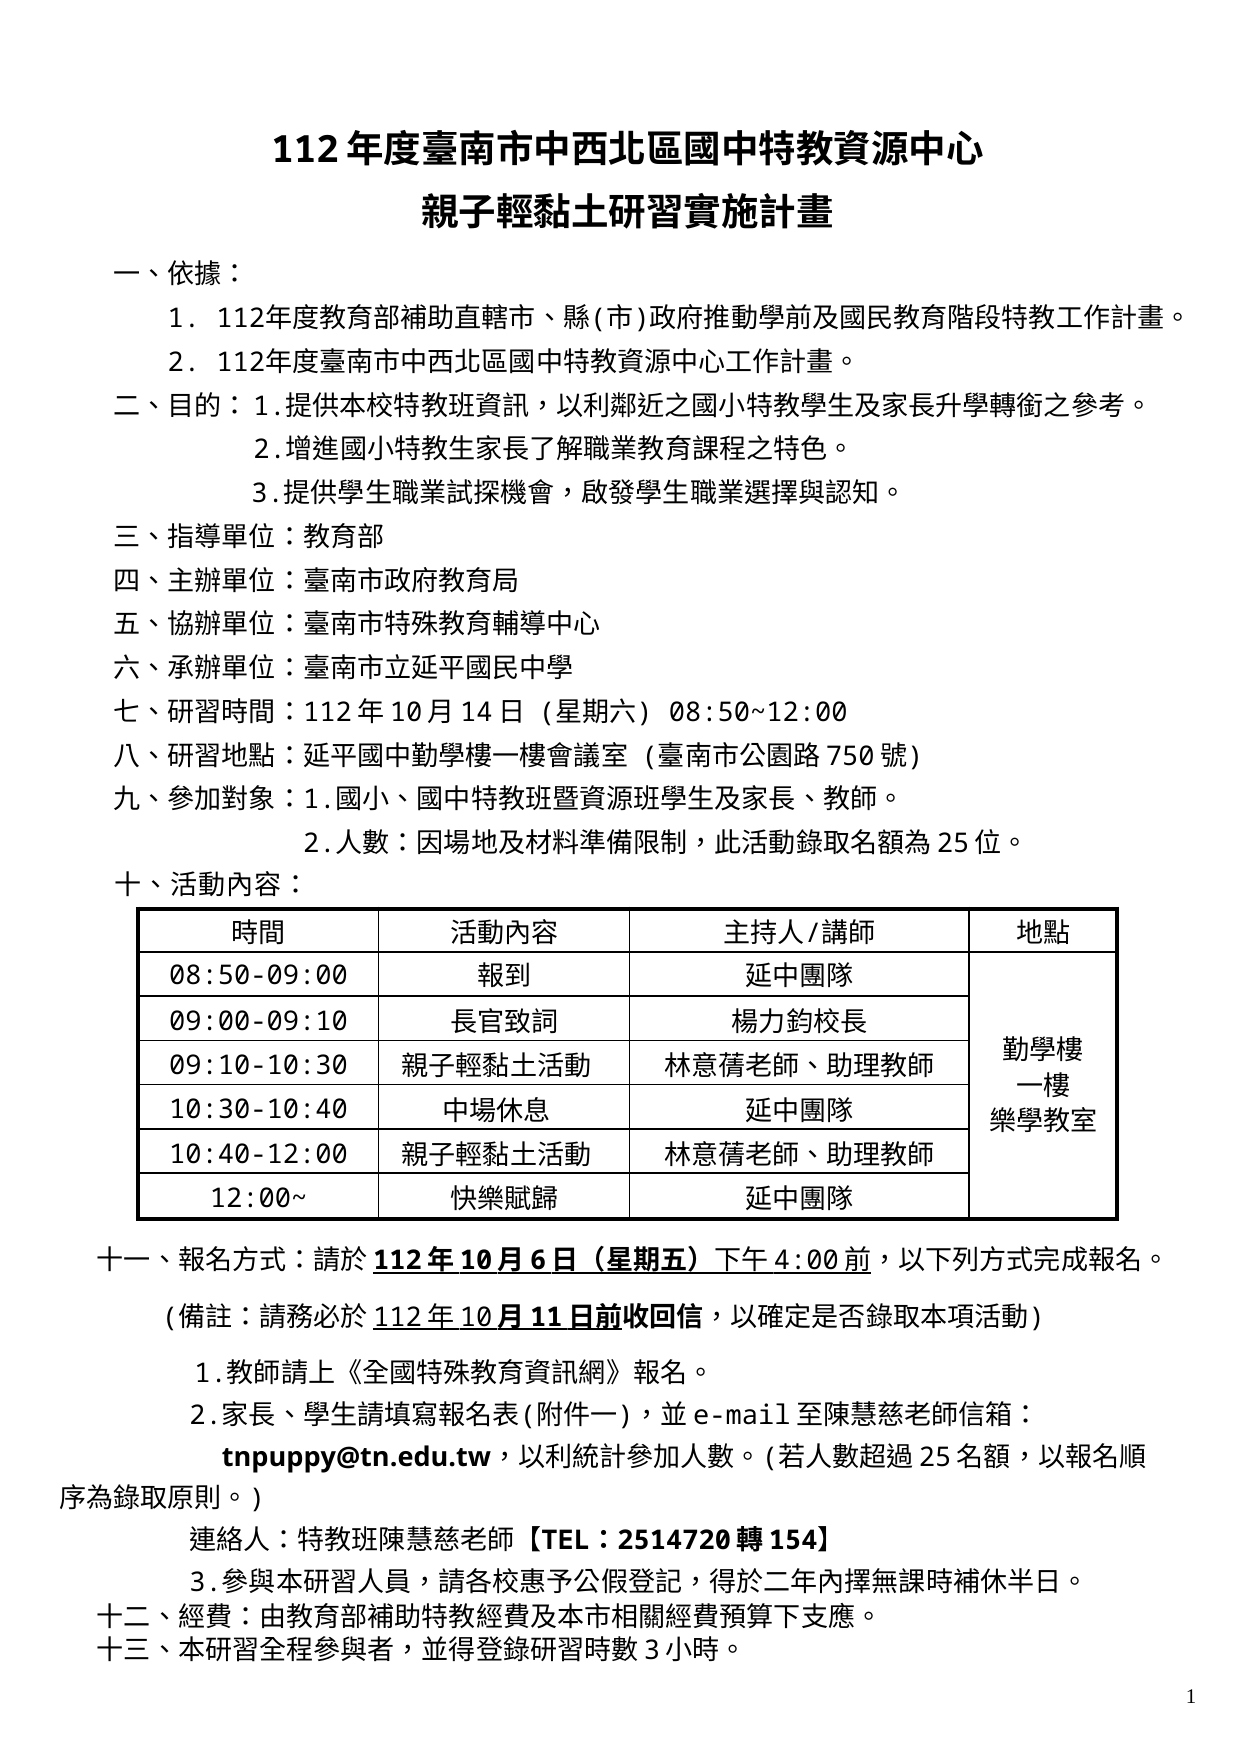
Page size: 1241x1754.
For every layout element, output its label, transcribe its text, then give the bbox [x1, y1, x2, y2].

text 六、承辦單位：臺南市立延平國民中學 [59, 642, 1164, 686]
text 1. 112年度教育部補助直轄市、縣(市)政府推動學前及國民教育階段特教工作計畫。 [59, 292, 1196, 336]
table_header 時間 [140, 911, 378, 951]
table_cell 延中團隊 [630, 1085, 968, 1128]
text 七、研習時間：112年10月14日 (星期六) 08:50~12:00 [59, 686, 1164, 730]
text 九、參加對象：1.國小、國中特教班暨資源班學生及家長、教師。 [59, 774, 1164, 817]
text tnpuppy@tn.edu.tw，以利統計參加人數。(若人數超過25名額，以報名順序為錄取原則。) [59, 1433, 1164, 1516]
text 2.增進國小特教生家長了解職業教育課程之特色。 [253, 424, 1196, 467]
table_cell 林意蒨老師、助理教師 [630, 1041, 968, 1084]
table_cell 親子輕黏土活動 [379, 1041, 629, 1084]
text 十三、本研習全程參與者，並得登錄研習時數3小時。 [97, 1633, 1164, 1666]
text 3.提供學生職業試探機會，啟發學生職業選擇與認知。 [137, 467, 1196, 511]
text 112年度臺南市中西北區國中特教資源中心 [59, 105, 1196, 167]
text 2. 112年度臺南市中西北區國中特教資源中心工作計畫。 [59, 336, 1196, 380]
table_cell 10:30-10:40 [140, 1085, 378, 1128]
table_cell 長官致詞 [379, 997, 629, 1039]
text 五、協辦單位：臺南市特殊教育輔導中心 [59, 599, 1164, 642]
text 親子輕黏土研習實施計畫 [59, 167, 1196, 230]
table_header 主持人/講師 [630, 911, 968, 951]
text 十、活動內容： [97, 861, 1164, 903]
table_cell 10:40-12:00 [140, 1130, 378, 1172]
table_header 地點 [970, 911, 1115, 951]
text 2.人數：因場地及材料準備限制，此活動錄取名額為25位。 [59, 817, 1164, 861]
table_cell 延中團隊 [630, 1174, 968, 1217]
text 八、研習地點：延平國中勤學樓一樓會議室 (臺南市公園路750號) [59, 730, 1164, 774]
table_cell 親子輕黏土活動 [379, 1130, 629, 1172]
text 二、目的： 1.提供本校特教班資訊，以利鄰近之國小特教學生及家長升學轉銜之參考。 [59, 380, 1196, 424]
text 四、主辦單位：臺南市政府教育局 [59, 555, 1164, 599]
table_cell 楊力鈞校長 [630, 997, 968, 1039]
table_cell 09:00-09:10 [140, 997, 378, 1039]
table_header 活動內容 [379, 911, 629, 951]
table_cell 林意蒨老師、助理教師 [630, 1130, 968, 1172]
table_cell 12:00~ [140, 1174, 378, 1217]
text 3.參與本研習人員，請各校惠予公假登記，得於二年內擇無課時補休半日。 [59, 1558, 1164, 1599]
text 三、指導單位：教育部 [59, 511, 1164, 555]
table_cell 延中團隊 [630, 953, 968, 995]
text 十二、經費：由教育部補助特教經費及本市相關經費預算下支應。 [97, 1599, 1164, 1633]
text 2.家長、學生請填寫報名表(附件一)，並e-mail至陳慧慈老師信箱： [59, 1391, 1164, 1433]
text 一、依據： [59, 249, 1196, 292]
table_cell 勤學樓 一樓 樂學教室 [970, 953, 1115, 1217]
table_cell 09:10-10:30 [140, 1041, 378, 1084]
table_cell 快樂賦歸 [379, 1174, 629, 1217]
text 十一、報名方式：請於112年10月6日（星期五）下午4:00前，以下列方式完成報名。 [64, 1236, 1164, 1278]
table_cell 08:50-09:00 [140, 953, 378, 995]
table_cell 報到 [379, 953, 629, 995]
table_cell 中場休息 [379, 1085, 629, 1128]
text 1.教師請上《全國特殊教育資訊網》報名。 [64, 1349, 1164, 1391]
text 連絡人：特教班陳慧慈老師【TEL：2514720轉154】 [59, 1516, 1164, 1558]
text (備註：請務必於112年10月11日前收回信，以確定是否錄取本項活動) [64, 1293, 1164, 1334]
